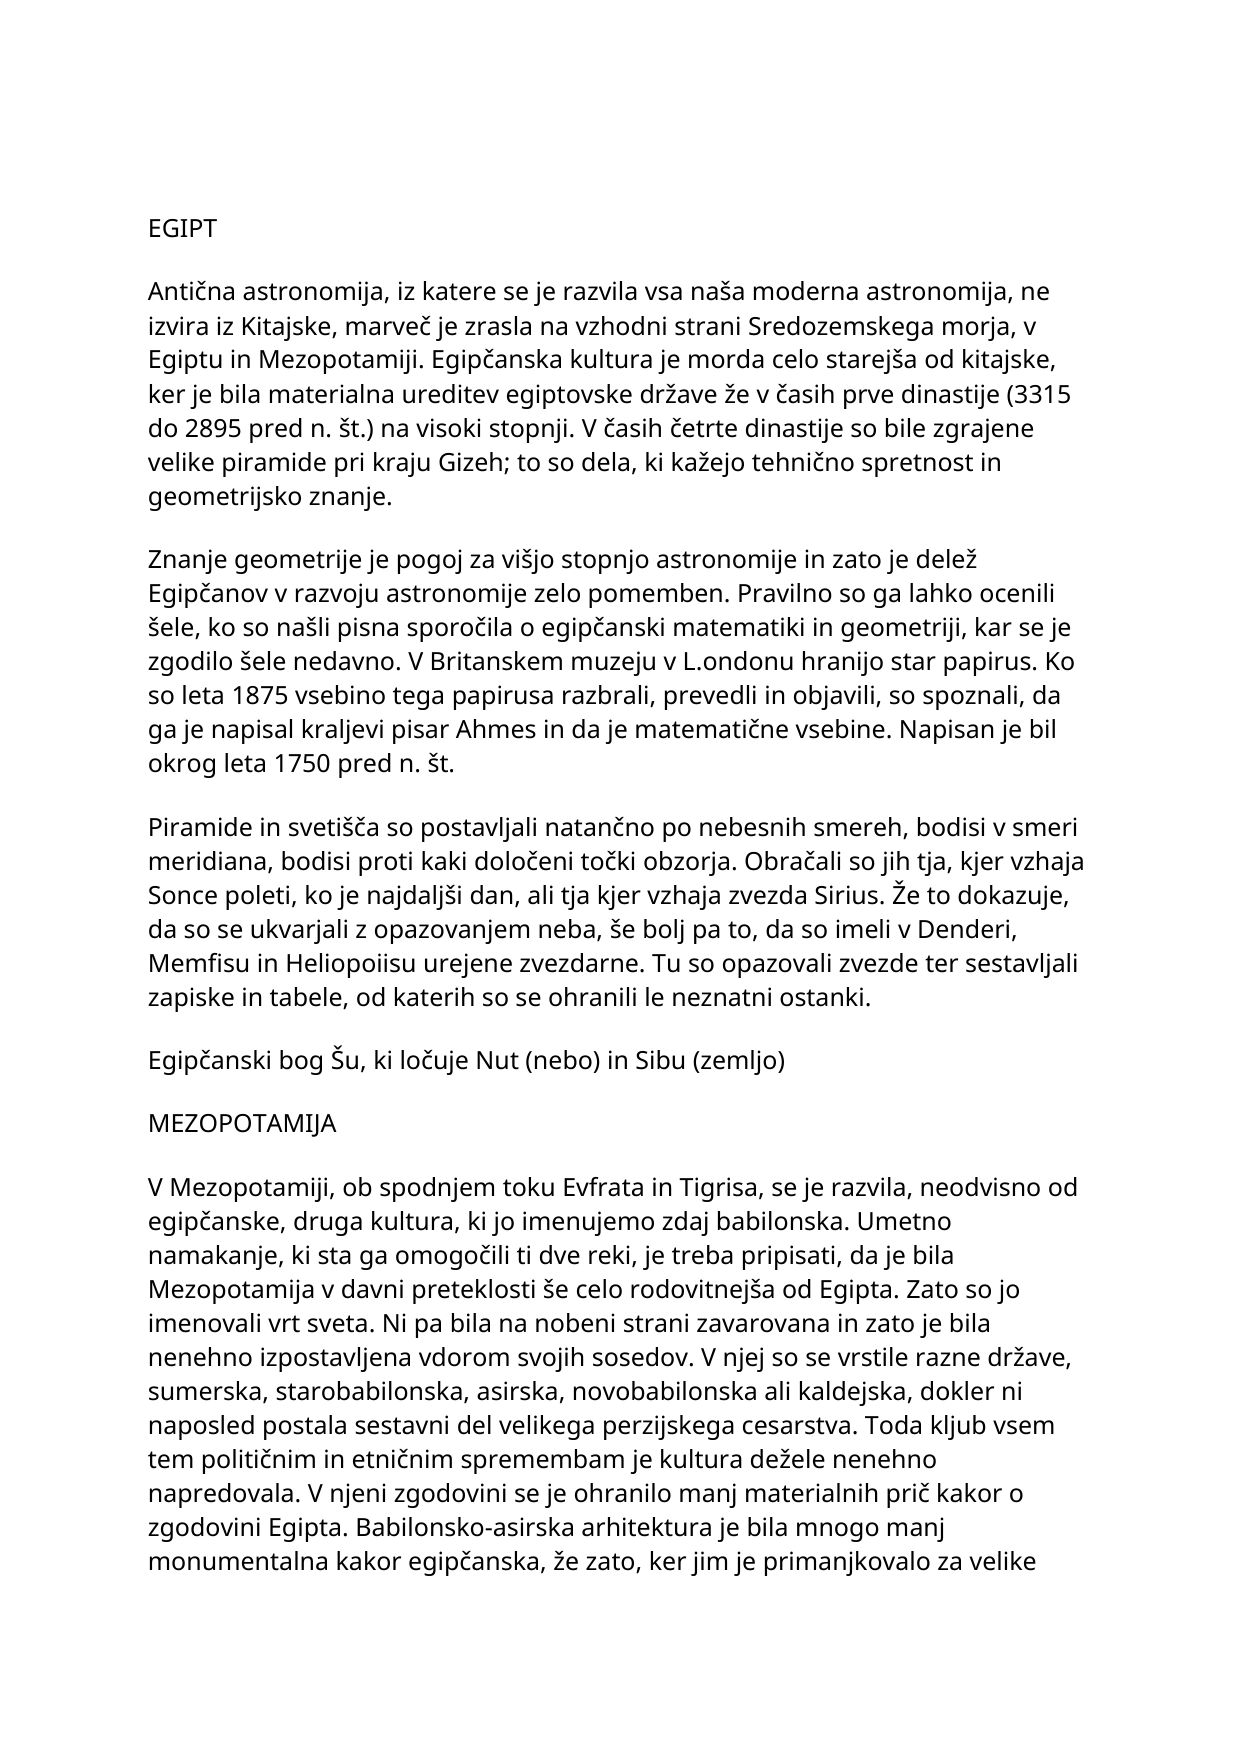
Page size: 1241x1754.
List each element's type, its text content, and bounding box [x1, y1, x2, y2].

text Znanje geometrije je pogoj za višjo stopnjo astronomije in zato je delež Egipčanov v razvoju astronomije zelo pomemben. Pravilno so ga lahko ocenili šele, ko so našli pisna sporočila o egipčanski matematiki in geometriji, kar se je zgodilo šele nedavno. V Britanskem muzeju v L.ondonu hranijo star papirus. Ko so leta 1875 vsebino tega papirusa razbrali, prevedli in objavili, so spoznali, da ga je napisal kraljevi pisar Ahmes in da je matematične vsebine. Napisan je bil okrog leta 1750 pred n. št. [148, 542, 1093, 780]
text Egipčanski bog Šu, ki ločuje Nut (nebo) in Sibu (zemljo) [148, 1043, 1093, 1077]
text MEZOPOTAMIJA [148, 1106, 1093, 1140]
text Antična astronomija, iz katere se je razvila vsa naša moderna astronomija, ne izvira iz Kitajske, marveč je zrasla na vzhodni strani Sredozemskega morja, v Egiptu in Mezopotamiji. Egipčanska kultura je morda celo starejša od kitajske, ker je bila materialna ureditev egiptovske države že v časih prve dinastije (3315 do 2895 pred n. št.) na visoki stopnji. V časih četrte dinastije so bile zgrajene velike piramide pri kraju Gizeh; to so dela, ki kažejo tehnično spretnost in geometrijsko znanje. [148, 274, 1093, 512]
text Piramide in svetišča so postavljali natančno po nebesnih smereh, bodisi v smeri meridiana, bodisi proti kaki določeni točki obzorja. Obračali so jih tja, kjer vzhaja Sonce poleti, ko je najdaljši dan, ali tja kjer vzhaja zvezda Sirius. Že to dokazuje, da so se ukvarjali z opazovanjem neba, še bolj pa to, da so imeli v Denderi, Memfisu in Heliopoiisu urejene zvezdarne. Tu so opazovali zvezde ter sestavljali zapiske in tabele, od katerih so se ohranili le neznatni ostanki. [148, 809, 1093, 1014]
text V Mezopotamiji, ob spodnjem toku Evfrata in Tigrisa, se je razvila, neodvisno od egipčanske, druga kultura, ki jo imenujemo zdaj babilonska. Umetno namakanje, ki sta ga omogočili ti dve reki, je treba pripisati, da je bila Mezopotamija v davni preteklosti še celo rodovitnejša od Egipta. Zato so jo imenovali vrt sveta. Ni pa bila na nobeni strani zavarovana in zato je bila nenehno izpostavljena vdorom svojih sosedov. V njej so se vrstile razne države, sumerska, starobabilonska, asirska, novobabilonska ali kaldejska, dokler ni naposled postala sestavni del velikega perzijskega cesarstva. Toda kljub vsem tem političnim in etničnim spremembam je kultura dežele nenehno napredovala. V njeni zgodovini se je ohranilo manj materialnih prič kakor o zgodovini Egipta. Babilonsko-asirska arhitektura je bila mnogo manj monumentalna kakor egipčanska, že zato, ker jim je primanjkovalo za velike [148, 1169, 1093, 1578]
text EGIPT [148, 211, 1093, 245]
